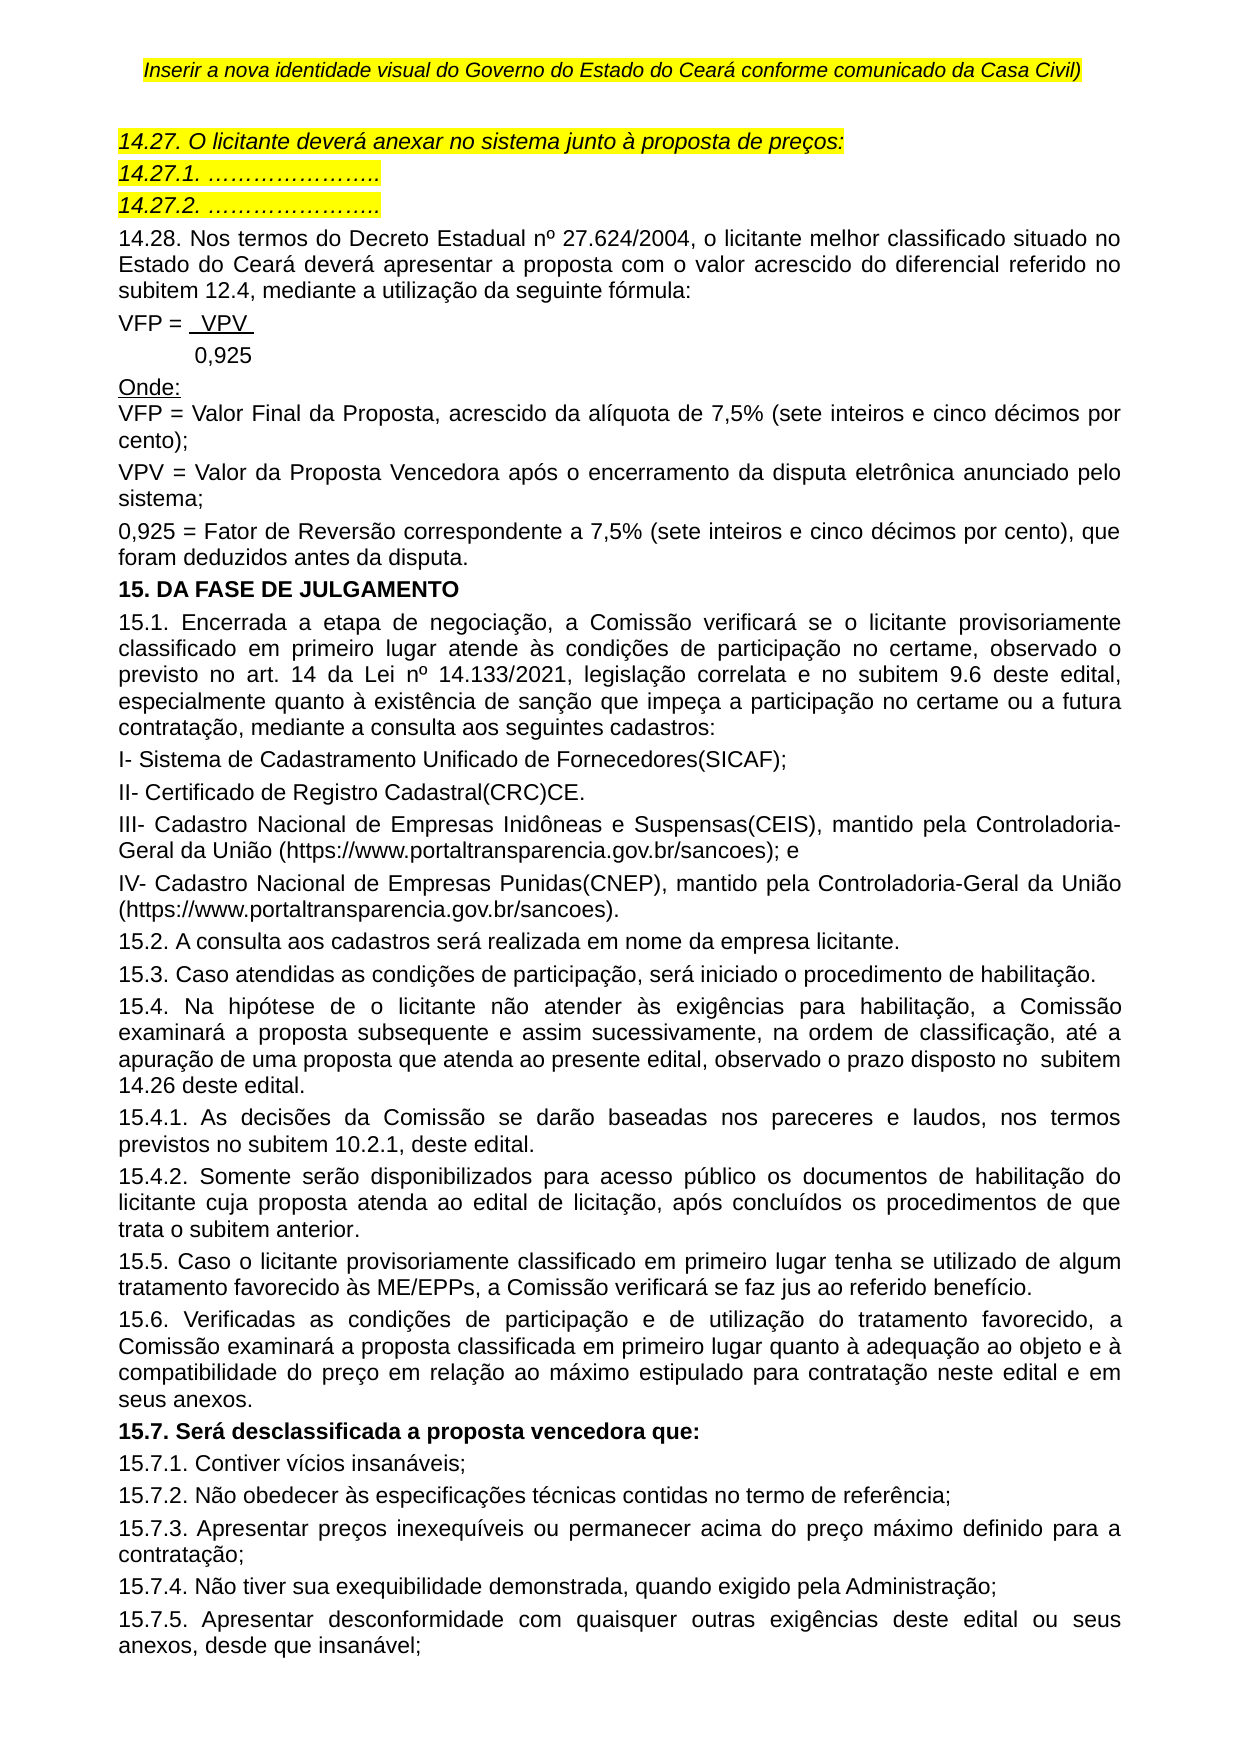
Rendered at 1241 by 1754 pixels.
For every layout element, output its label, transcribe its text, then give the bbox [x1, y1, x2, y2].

text 0,925 [118, 342, 1122, 368]
text 15.6. Verificadas as condições de participação e de utilização do tratamento favorecido, a Comissão examinará a proposta classificada em primeiro lugar quanto à adequação ao objeto e à compatibilidade do preço em relação ao máximo estipulado para contratação neste edital e em seus anexos. [118, 1306, 1122, 1412]
text VPV = Valor da Proposta Vencedora após o encerramento da disputa eletrônica anunciado pelo sistema; [118, 459, 1122, 512]
text 0,925 = Fator de Reversão correspondente a 7,5% (sete inteiros e cinco décimos por cento), que foram deduzidos antes da disputa. [118, 518, 1122, 570]
text I- Sistema de Cadastramento Unificado de Fornecedores(SICAF); [118, 746, 1122, 773]
text 15. DA FASE DE JULGAMENTO [118, 576, 1122, 603]
list II- Certificado de Registro Cadastral(CRC)CE. [118, 779, 1122, 805]
text 15.1. Encerrada a etapa de negociação, a Comissão verificará se o licitante provisoriamente classificado em primeiro lugar atende às condições de participação no certame, observado o previsto no art. 14 da Lei nº 14.133/2021, legislação correlata e no subitem 9.6 deste edital, especialmente quanto à existência de sanção que impeça a participação no certame ou a futura contratação, mediante a consulta aos seguintes cadastros: [118, 609, 1122, 740]
text 15.7.1. Contiver vícios insanáveis; [118, 1450, 1122, 1476]
text 14.28. Nos termos do Decreto Estadual nº 27.624/2004, o licitante melhor classificado situado no Estado do Ceará deverá apresentar a proposta com o valor acrescido do diferencial referido no subitem 12.4, mediante a utilização da seguinte fórmula: [118, 224, 1122, 303]
list III- Cadastro Nacional de Empresas Inidôneas e Suspensas(CEIS), mantido pela Controladoria-Geral da União (https://www.portaltransparencia.gov.br/sancoes); e [118, 811, 1122, 864]
text 15.3. Caso atendidas as condições de participação, será iniciado o procedimento de habilitação. [118, 961, 1122, 987]
text 15.4. Na hipótese de o licitante não atender às exigências para habilitação, a Comissão examinará a proposta subsequente e assim sucessivamente, na ordem de classificação, até a apuração de uma proposta que atenda ao presente edital, observado o prazo disposto no subitem 14.26 deste edital. [118, 993, 1122, 1098]
text 15.4.1. As decisões da Comissão se darão baseadas nos pareceres e laudos, nos termos previstos no subitem 10.2.1, deste edital. [118, 1104, 1122, 1157]
text 15.5. Caso o licitante provisoriamente classificado em primeiro lugar tenha se utilizado de algum tratamento favorecido às ME/EPPs, a Comissão verificará se faz jus ao referido benefício. [118, 1248, 1122, 1301]
text 15.7.3. Apresentar preços inexequíveis ou permanecer acima do preço máximo definido para a contratação; [118, 1515, 1122, 1567]
text 15.4.2. Somente serão disponibilizados para acesso público os documentos de habilitação do licitante cuja proposta atenda ao edital de licitação, após concluídos os procedimentos de que trata o subitem anterior. [118, 1163, 1122, 1242]
text 15.2. A consulta aos cadastros será realizada em nome da empresa licitante. [118, 928, 1122, 954]
text IV- Cadastro Nacional de Empresas Punidas(CNEP), mantido pela Controladoria-Geral da União (https://www.portaltransparencia.gov.br/sancoes). [118, 869, 1122, 922]
text 15.7. Será desclassificada a proposta vencedora que: [118, 1418, 1122, 1444]
text 14.27.1. ………………….. [118, 160, 1122, 186]
text Onde: VFP = Valor Final da Proposta, acrescido da alíquota de 7,5% (sete inteiros e cinco décimos por cento); [118, 374, 1122, 453]
text 14.27. O licitante deverá anexar no sistema junto à proposta de preços: [118, 128, 1122, 154]
text 15.7.2. Não obedecer às especificações técnicas contidas no termo de referência; [118, 1482, 1122, 1509]
text 14.27.2. ………………….. [118, 192, 1122, 218]
text VFP = VPV [118, 309, 1122, 336]
text 15.7.5. Apresentar desconformidade com quaisquer outras exigências deste edital ou seus anexos, desde que insanável; [118, 1606, 1122, 1658]
text 15.7.4. Não tiver sua exequibilidade demonstrada, quando exigido pela Administração; [118, 1573, 1122, 1600]
